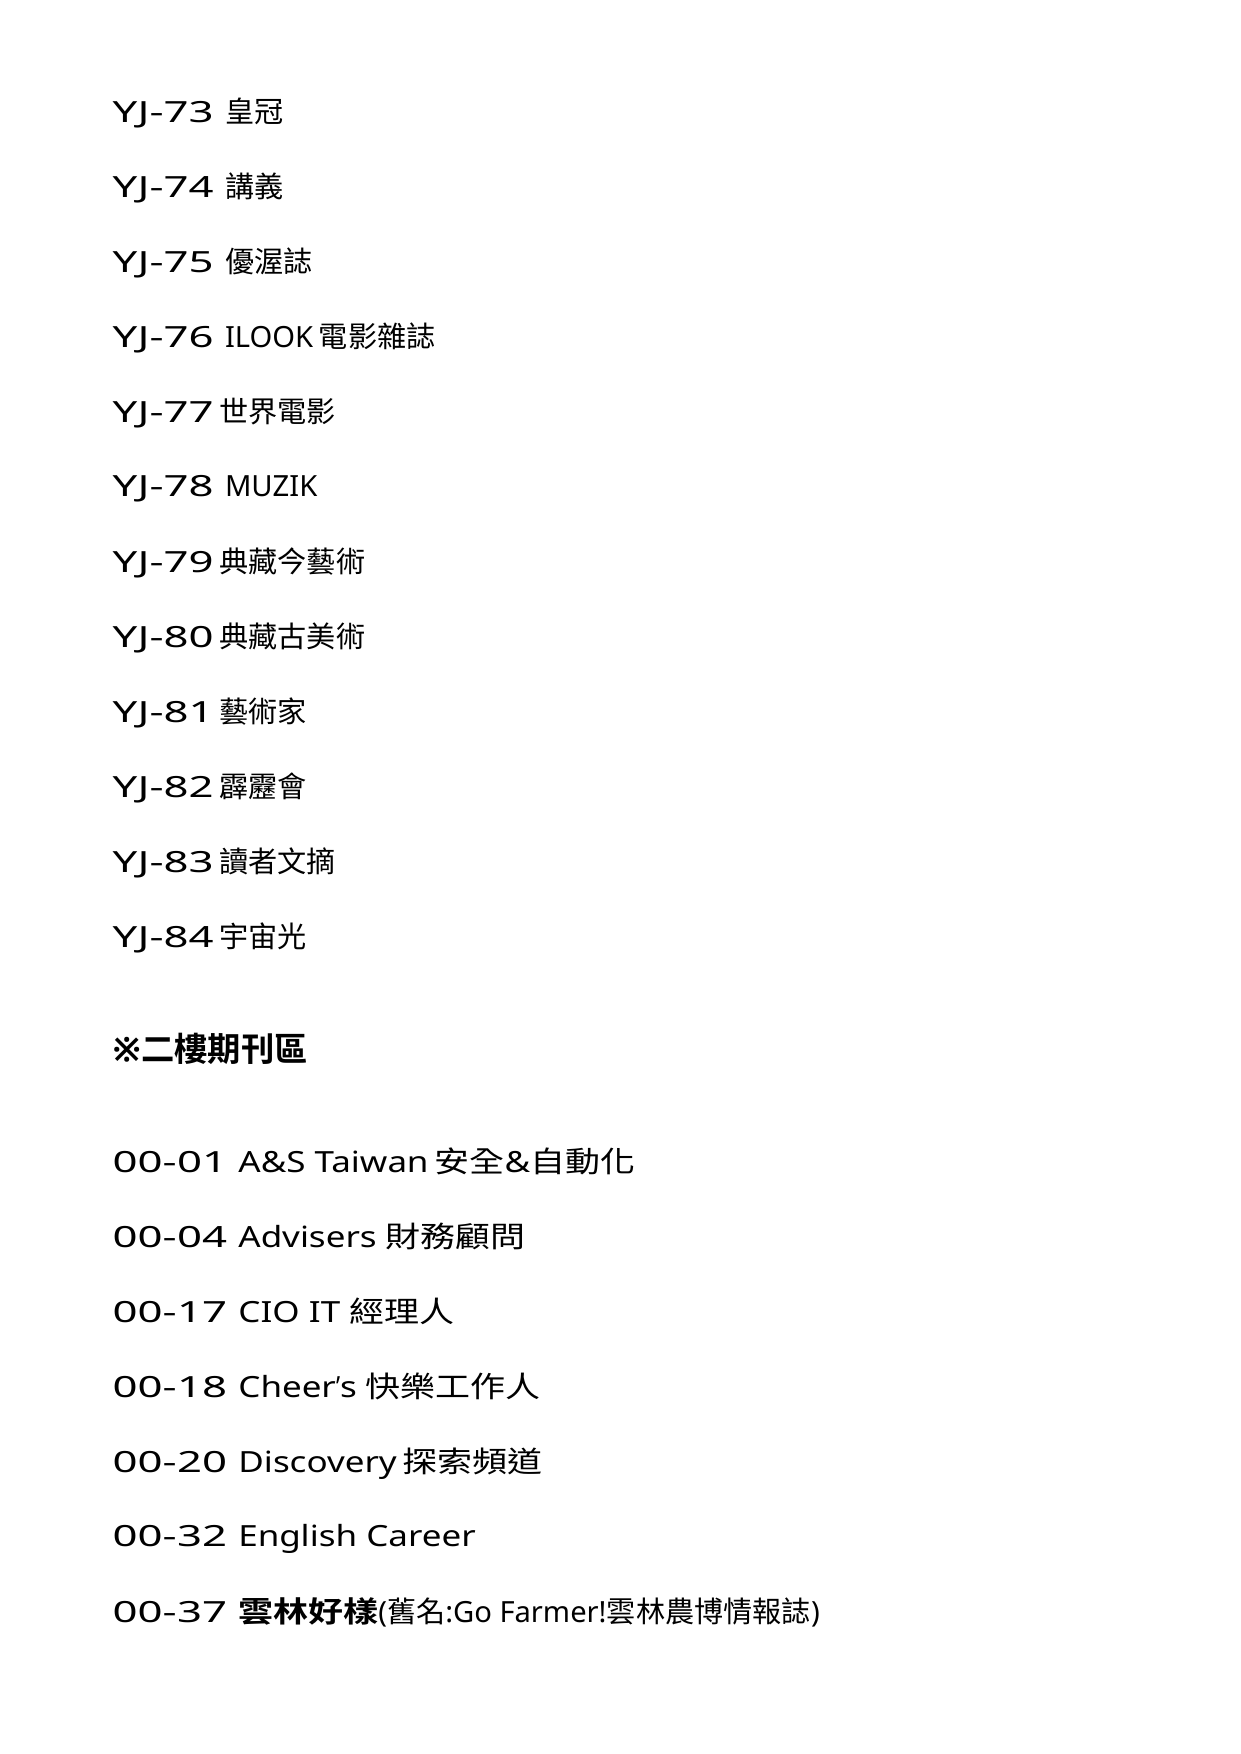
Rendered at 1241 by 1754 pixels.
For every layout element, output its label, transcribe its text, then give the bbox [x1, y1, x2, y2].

text 00-20 Discovery探索頻道 [112, 1422, 1200, 1497]
text 00-18 Cheer’s 快樂工作人 [112, 1347, 1200, 1422]
text YJ-74 講義 [112, 147, 1200, 222]
text YJ-75 優渥誌 [112, 222, 1200, 297]
text YJ-84宇宙光 [112, 897, 1200, 972]
text YJ-73 皇冠 [112, 72, 1200, 147]
text 00-01 A&S Taiwan安全&自動化 [112, 1122, 1200, 1197]
text YJ-76 ILOOK電影雜誌 [112, 297, 1200, 372]
text YJ-78 MUZIK [112, 447, 1200, 522]
text 00-17 CIO IT 經理人 [112, 1272, 1200, 1347]
text YJ-79典藏今藝術 [112, 522, 1200, 597]
text YJ-77世界電影 [112, 372, 1200, 447]
text 00-37 雲林好樣(舊名:Go Farmer!雲林農博情報誌) [112, 1572, 1200, 1647]
text 00-32 English Career [112, 1497, 1200, 1572]
text YJ-82霹靂會 [112, 747, 1200, 822]
text 00-04 Advisers 財務顧問 [112, 1197, 1200, 1272]
text YJ-80典藏古美術 [112, 597, 1200, 672]
text YJ-83讀者文摘 [112, 822, 1200, 897]
text ※二樓期刊區 [112, 1010, 1200, 1085]
text YJ-81藝術家 [112, 672, 1200, 747]
